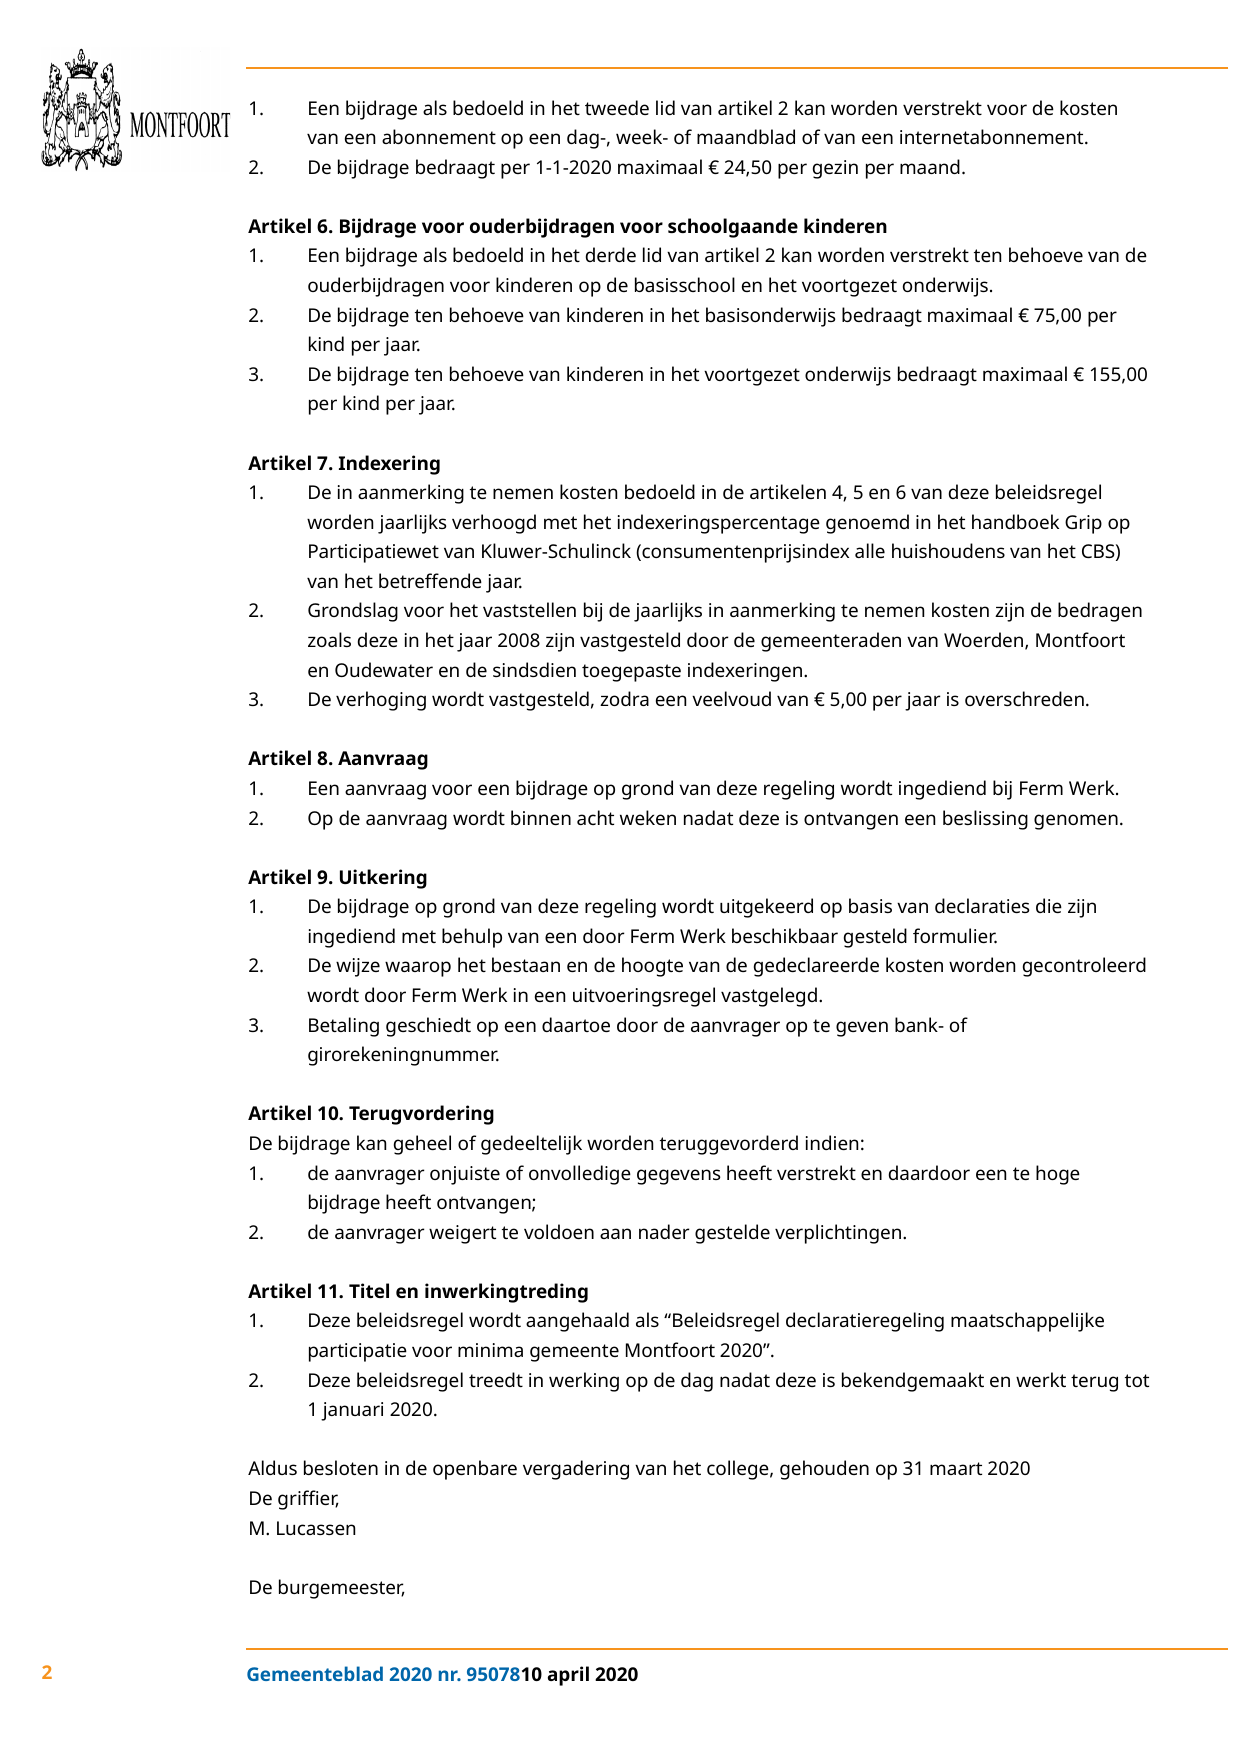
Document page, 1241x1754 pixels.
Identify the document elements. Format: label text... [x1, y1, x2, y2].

list Een bijdrage als bedoeld in het tweede lid van artikel 2 kan worden verstrekt voor de kosten van een abonnement op een dag-, week- of maandblad of van een internetabonnement. [248, 95, 1152, 150]
list Op de aanvraag wordt binnen acht weken nadat deze is ontvangen een beslissing genomen. [248, 805, 1152, 831]
text Artikel 9. Uitkering [248, 864, 1152, 890]
text Artikel 10. Terugvordering [248, 1101, 1152, 1126]
text De griffier, [248, 1485, 1152, 1511]
text Artikel 11. Titel en inwerkingtreding [248, 1278, 1152, 1304]
list De verhoging wordt vastgesteld, zodra een veelvoud van € 5,00 per jaar is overschreden. [248, 686, 1152, 712]
list De bijdrage bedraagt per 1-1-2020 maximaal € 24,50 per gezin per maand. [248, 154, 1152, 180]
list De bijdrage op grond van deze regeling wordt uitgekeerd op basis van declaraties die zijn ingediend met behulp van een door Ferm Werk beschikbaar gesteld formulier. [248, 893, 1152, 949]
text De bijdrage kan geheel of gedeeltelijk worden teruggevorderd indien: [248, 1130, 1152, 1156]
list Betaling geschiedt op een daartoe door de aanvrager op te geven bank- of girorekeningnummer. [248, 1012, 1152, 1067]
list De bijdrage ten behoeve van kinderen in het voortgezet onderwijs bedraagt maximaal € 155,00 per kind per jaar. [248, 361, 1152, 416]
list De wijze waarop het bestaan en de hoogte van de gedeclareerde kosten worden gecontroleerd wordt door Ferm Werk in een uitvoeringsregel vastgelegd. [248, 953, 1152, 1008]
list Deze beleidsregel treedt in werking op de dag nadat deze is bekendgemaakt en werkt terug tot 1 januari 2020. [248, 1367, 1152, 1422]
list Deze beleidsregel wordt aangehaald als “Beleidsregel declaratieregeling maatschappelijke participatie voor minima gemeente Montfoort 2020”. [248, 1308, 1152, 1363]
text Artikel 6. Bijdrage voor ouderbijdragen voor schoolgaande kinderen [248, 213, 1152, 239]
list Een bijdrage als bedoeld in het derde lid van artikel 2 kan worden verstrekt ten behoeve van de ouderbijdragen voor kinderen op de basisschool en het voortgezet onderwijs. [248, 243, 1152, 298]
list Een aanvraag voor een bijdrage op grond van deze regeling wordt inge­diend bij Ferm Werk. [248, 775, 1152, 801]
list De in aanmerking te nemen kosten bedoeld in de artikelen 4, 5 en 6 van deze beleidsregel worden jaarlijks verhoogd met het indexeringspercentage genoemd in het handboek Grip op Participatiewet van Kluwer-Schulinck (consumentenprijsindex alle huishoudens van het CBS) van het betreffende jaar. [248, 479, 1152, 594]
text De burgemeester, [248, 1574, 1152, 1600]
list de aanvrager onjuiste of onvolledige gegevens heeft verstrekt en daardoor een te hoge bijdrage heeft ontvangen; [248, 1160, 1152, 1215]
list Grondslag voor het vaststellen bij de jaarlijks in aanmerking te nemen kosten zijn de bedragen zoals deze in het jaar 2008 zijn vastgesteld door de gemeenteraden van Woerden, Montfoort en Oudewater en de sindsdien toegepaste indexeringen. [248, 598, 1152, 683]
list de aanvrager weigert te voldoen aan nader gestelde verplichtingen. [248, 1219, 1152, 1245]
text Aldus besloten in de openbare vergadering van het college, gehouden op 31 maart 2020 [248, 1456, 1152, 1481]
picture [41, 47, 231, 172]
text M. Lucassen [248, 1515, 1152, 1541]
list De bijdrage ten behoeve van kinderen in het basisonderwijs bedraagt maximaal € 75,00 per kind per jaar. [248, 302, 1152, 357]
text Artikel 8. Aanvraag [248, 746, 1152, 771]
text Artikel 7. Indexering [248, 450, 1152, 476]
